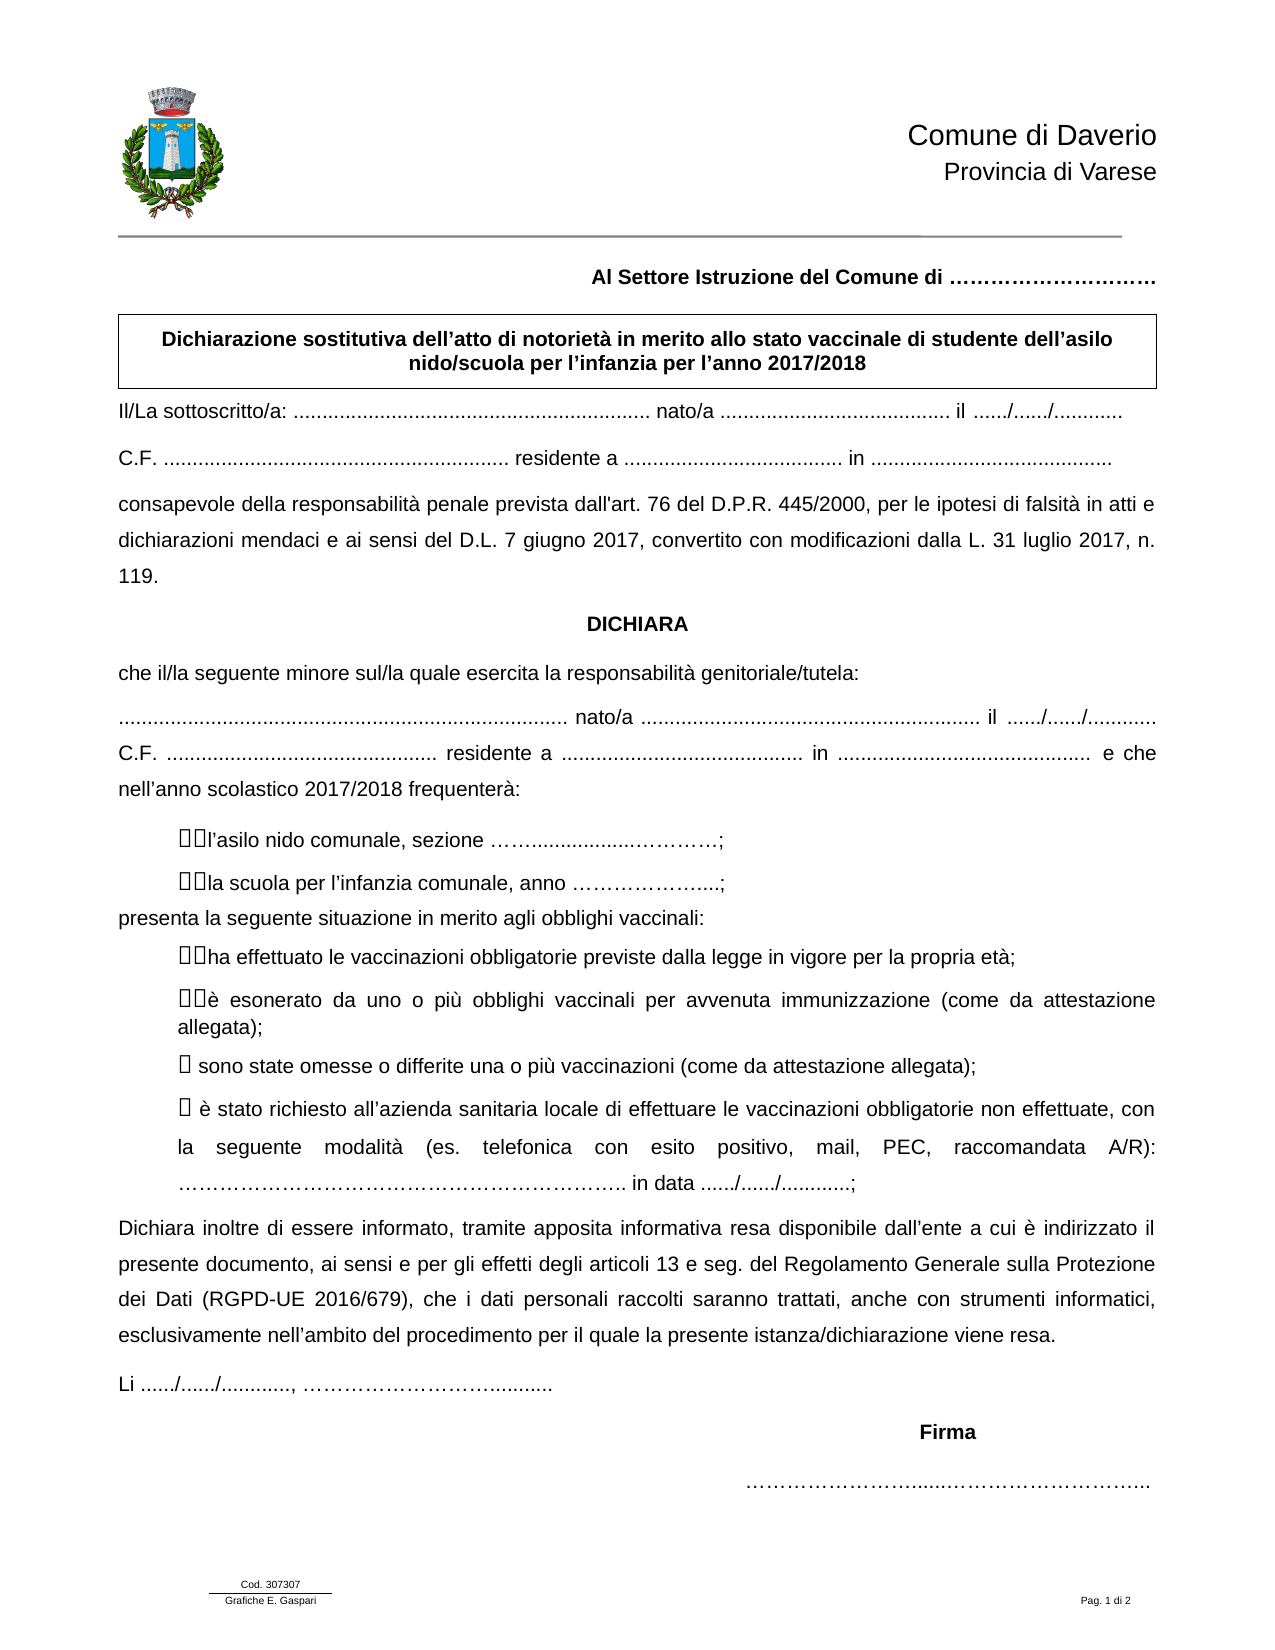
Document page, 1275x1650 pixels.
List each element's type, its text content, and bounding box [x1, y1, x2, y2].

table_header Dichiarazione sostitutiva dell’atto di notorietà in merito allo stato vaccinale di studente dell’asilo nido/scuola per l’infanzia per l’anno 2017/2018 [119, 315, 1156, 388]
text Il/La sottoscritto/a: .............................................................. nato/a ........................................ il ....../....../............ [118, 399, 1157, 423]
text l’asilo nido comunale, sezione ……..................…………; [177, 821, 1157, 855]
text C.F. ............................................................ residente a ...................................... in .......................................... [118, 445, 1157, 469]
picture [122, 87, 224, 219]
text ……………………......………………………... [118, 1468, 1157, 1492]
text DICHIARA [118, 612, 1157, 636]
text  è stato richiesto all’azienda sanitaria locale di effettuare le vaccinazioni obbligatorie non effettuate, con la seguente modalità (es. telefonica con esito positivo, mail, PEC, raccomandata A/R): ……………………………………………………….. in data ....../....../............; [177, 1089, 1157, 1195]
text è esonerato da uno o più obblighi vaccinali per avvenuta immunizzazione (come da attestazione allegata); [177, 980, 1157, 1038]
text Provincia di Varese [224, 157, 1157, 185]
text ha effettuato le vaccinazioni obbligatorie previste dalla legge in vigore per la propria età; [177, 938, 1157, 972]
text che il/la seguente minore sul/la quale esercita la responsabilità genitoriale/tutela: [118, 661, 1157, 684]
text la scuola per l’infanzia comunale, anno ………………....; [177, 863, 1157, 897]
text  sono state omesse o differite una o più vaccinazioni (come da attestazione allegata); [177, 1047, 1157, 1081]
text presenta la seguente situazione in merito agli obblighi vaccinali: [118, 906, 1157, 930]
text Dichiara inoltre di essere informato, tramite apposita informativa resa disponibile dall’ente a cui è indirizzato il presente documento, ai sensi e per gli effetti degli articoli 13 e seg. del Regolamento Generale sulla Protezione dei Dati (RGPD-UE 2016/679), che i dati personali raccolti saranno trattati, anche con strumenti informatici, esclusivamente nell’ambito del procedimento per il quale la presente istanza/dichiarazione viene resa. [118, 1215, 1157, 1347]
text Firma [118, 1420, 1157, 1444]
text Li ....../....../............, ………………………........... [118, 1372, 1157, 1396]
text .............................................................................. nato/a ........................................................... il ....../....../............ C.F. ............................................... residente a .......................................... in ............................................ e che nell’anno scolastico 2017/2018 frequenterà: [118, 705, 1157, 801]
text Comune di Daverio [224, 118, 1157, 152]
text consapevole della responsabilità penale prevista dall'art. 76 del D.P.R. 445/2000, per le ipotesi di falsità in atti e dichiarazioni mendaci e ai sensi del D.L. 7 giugno 2017, convertito con modificazioni dalla L. 31 luglio 2017, n. 119. [118, 492, 1157, 588]
text Al Settore Istruzione del Comune di ………………………… [118, 265, 1157, 289]
